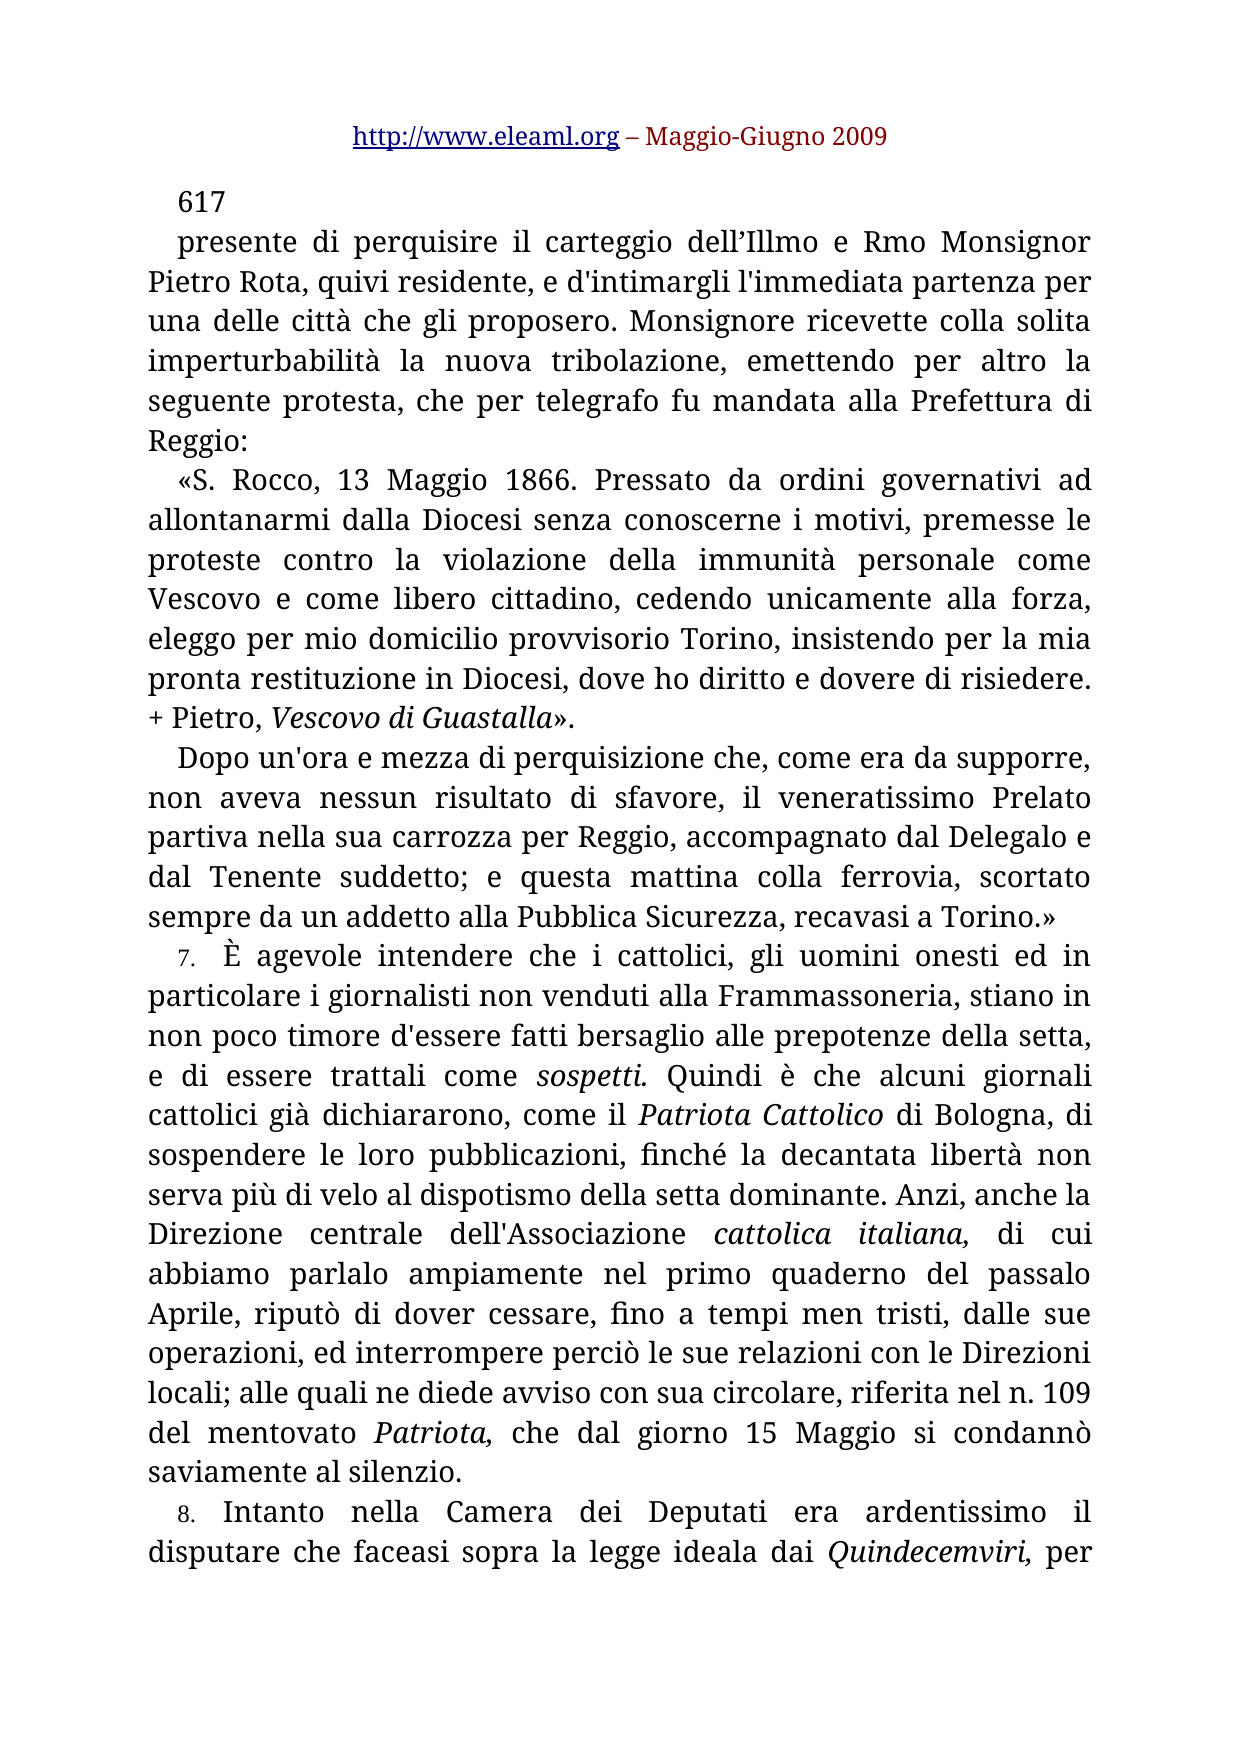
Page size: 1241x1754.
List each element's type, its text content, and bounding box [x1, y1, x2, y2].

text 617 [148, 182, 1093, 221]
text Dopo un'ora e mezza di perquisizione che, come era da supporre, non aveva nessun risultato di sfavore, il veneratissimo Prelato partiva nella sua carrozza per Reggio, accompagnato dal Delegalo e dal Tenente suddetto; e questa mattina colla ferrovia, scortato sempre da un addetto alla Pubblica Sicurezza, recavasi a Torino.» [148, 737, 1093, 936]
text «S. Rocco, 13 Maggio 1866. Pressato da ordini governativi ad allontanarmi dalla Diocesi senza conoscerne i motivi, premesse le proteste contro la violazione della immunità personale come Vescovo e come libero cittadino, cedendo unicamente alla forza, eleggo per mio domicilio provvisorio Torino, insistendo per la mia pronta restituzione in Diocesi, dove ho diritto e dovere di risiedere. + Pietro, Vescovo di Guastalla». [148, 459, 1093, 737]
text presente di perquisire il carteggio dell’Illmo e Rmo Monsignor Pietro Rota, quivi residente, e d'intimargli l'immediata partenza per una delle città che gli proposero. Monsignore ricevette colla solita imperturbabilità la nuova tribolazione, emettendo per altro la seguente protesta, che per telegrafo fu mandata alla Prefettura di Reggio: [148, 221, 1093, 459]
list È agevole intendere che i cattolici, gli uomini onesti ed in particolare i giornalisti non venduti alla Frammassoneria, stiano in non poco timore d'essere fatti bersaglio alle prepotenze della setta, e di essere trattali come sospetti. Quindi è che alcuni giornali cattolici già dichiararono, come il Patriota Cattolico di Bologna, di sospendere le loro pubblicazioni, finché la decantata libertà non serva più di velo al dispotismo della setta dominante. Anzi, anche la Direzione centrale dell'Associazione cattolica italiana, di cui abbiamo parlalo ampiamente nel primo quaderno del passalo Aprile, riputò di dover cessare, fino a tempi men tristi, dalle sue operazioni, ed interrompere perciò le sue relazioni con le Direzioni locali; alle quali ne diede avviso con sua circolare, riferita nel n. 109 del mentovato Patriota, che dal giorno 15 Maggio si condannò saviamente al silenzio. [148, 936, 1093, 1491]
list Intanto nella Camera dei Deputati era ardentissimo il disputare che faceasi sopra la legge ideala dai Quindecemviri, per [148, 1491, 1093, 1571]
